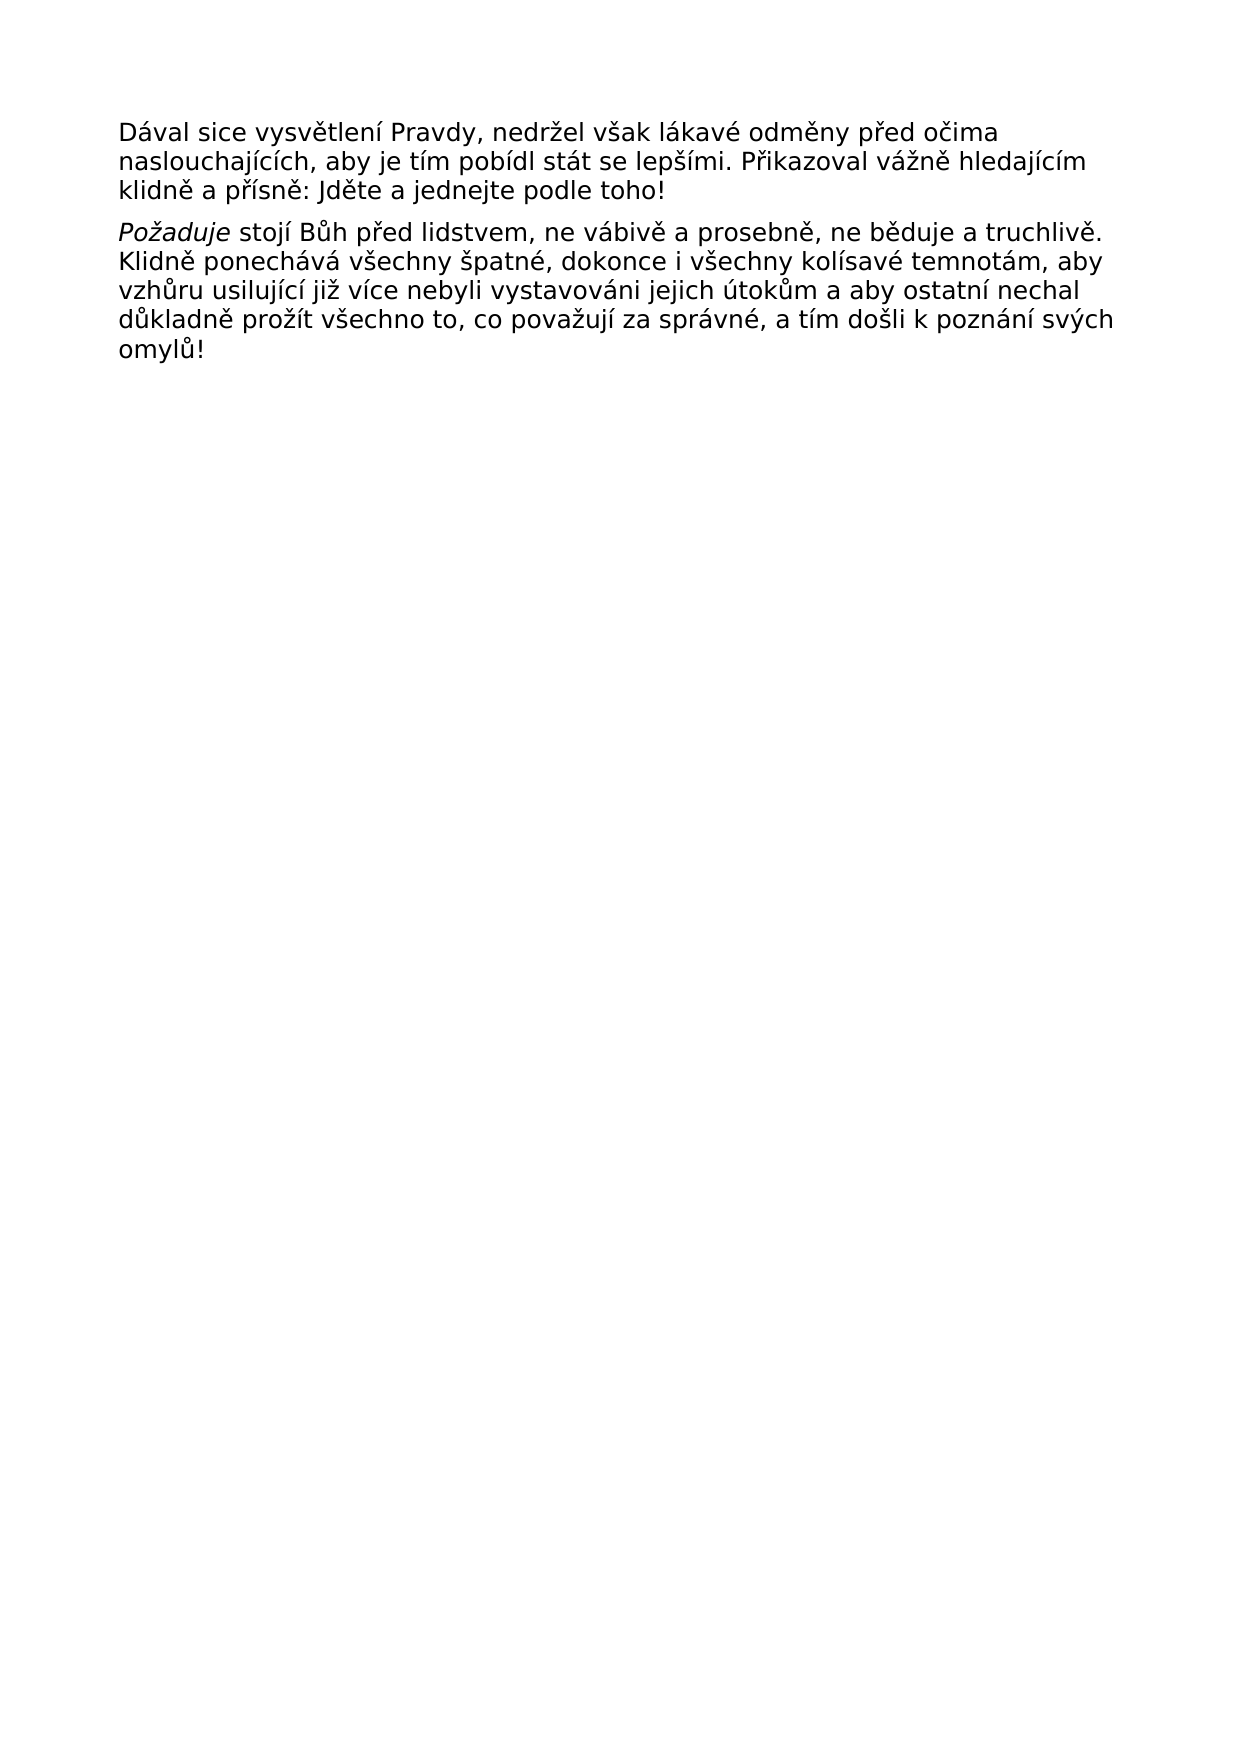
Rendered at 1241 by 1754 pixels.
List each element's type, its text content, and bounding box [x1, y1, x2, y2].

text Požaduje stojí Bůh před lidstvem, ne vábivě a prosebně, ne běduje a truchlivě. Klidně ponechává všechny špatné, dokonce i všechny kolísavé temnotám, aby vzhůru usilující již více nebyli vystavováni jejich útokům a aby ostatní nechal důkladně prožít všechno to, co považují za správné, a tím došli k poznání svých omylů! [118, 218, 1122, 364]
text Dával sice vysvětlení Pravdy, nedržel však lákavé odměny před očima naslouchajících, aby je tím pobídl stát se lepšími. Přikazoval vážně hledajícím klidně a přísně: Jděte a jednejte podle toho! [118, 118, 1122, 206]
